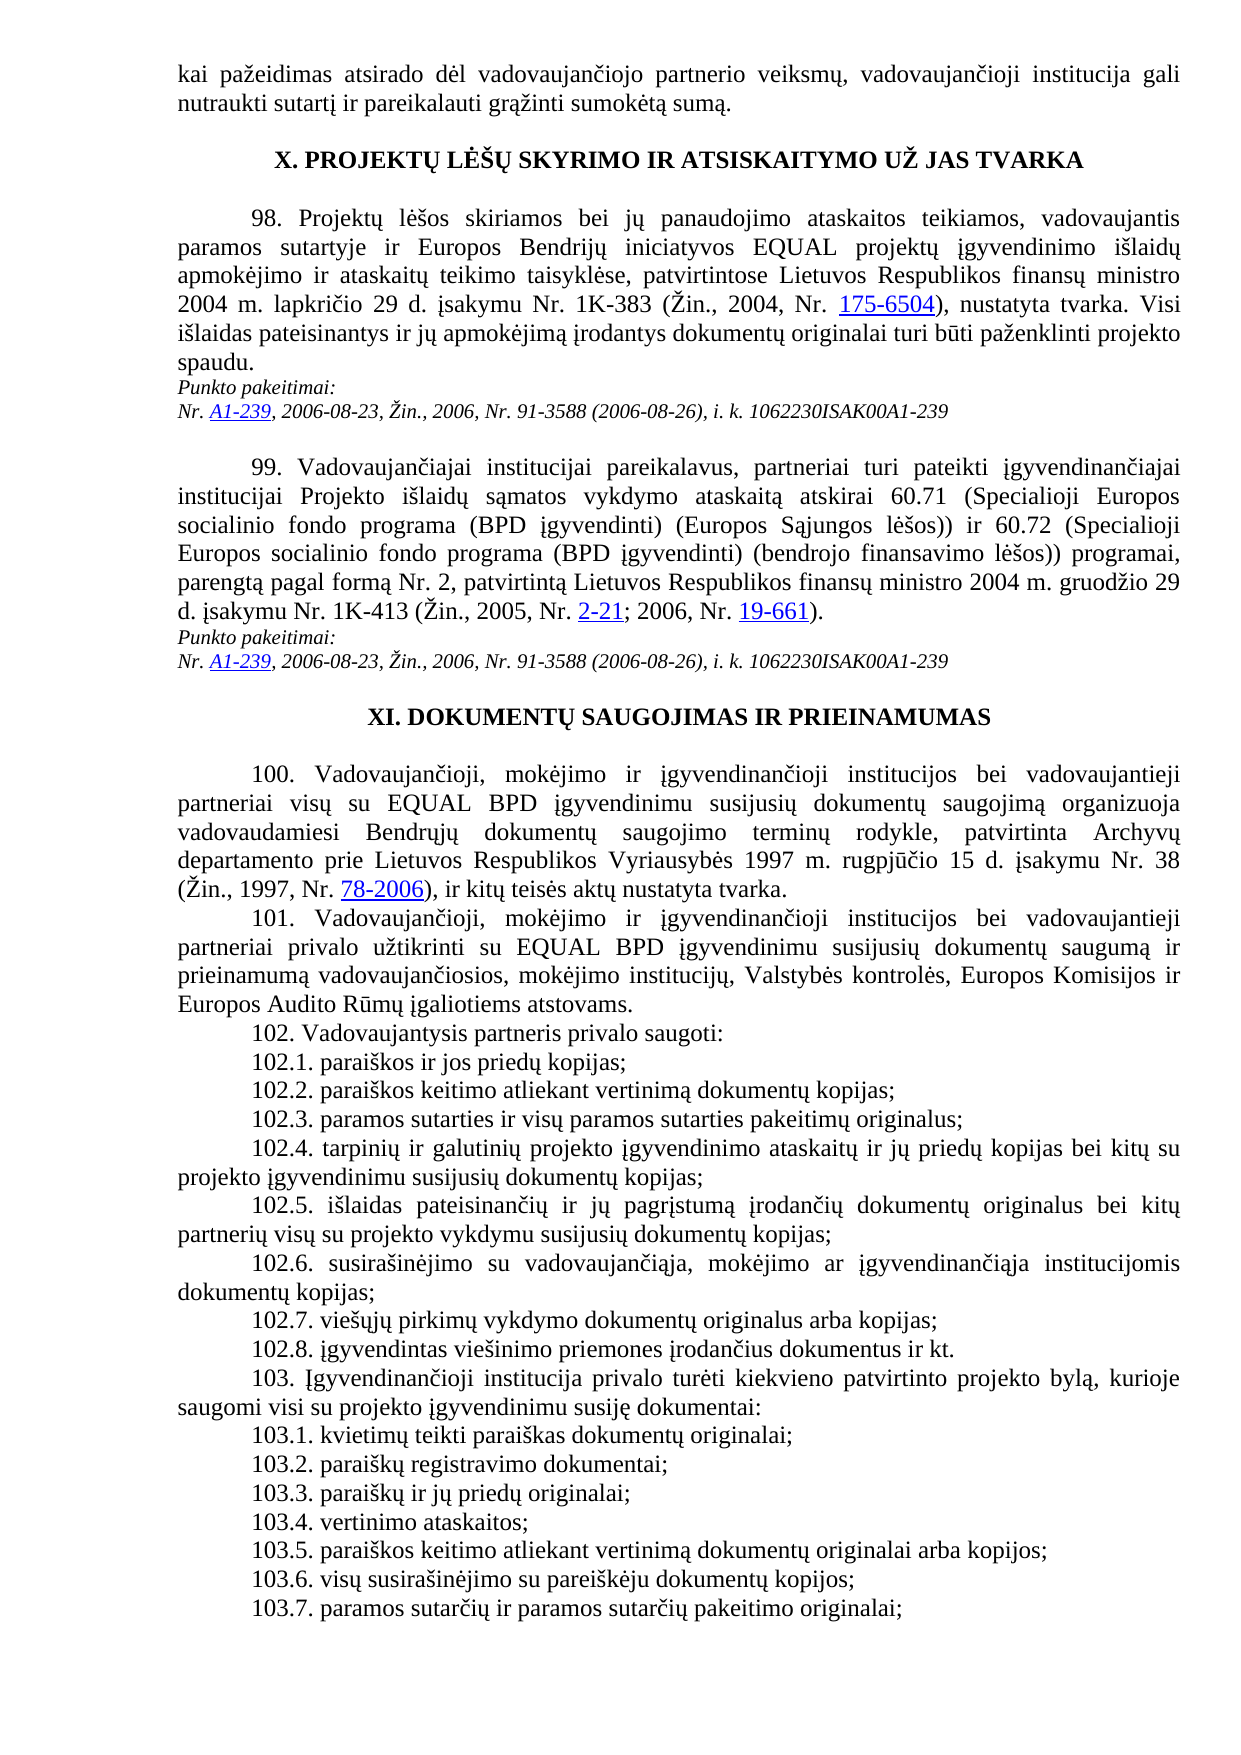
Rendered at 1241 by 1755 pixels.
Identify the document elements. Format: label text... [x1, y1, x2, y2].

text 102.8. įgyvendintas viešinimo priemones įrodančius dokumentus ir kt. [177, 1334, 1181, 1363]
text 103.6. visų susirašinėjimo su pareiškėju dokumentų kopijos; [177, 1564, 1181, 1593]
text 102.1. paraiškos ir jos priedų kopijas; [177, 1047, 1181, 1075]
text 102.5. išlaidas pateisinančių ir jų pagrįstumą įrodančių dokumentų originalus bei kitų partnerių visų su projekto vykdymu susijusių dokumentų kopijas; [177, 1190, 1181, 1248]
text X. PROJEKTŲ LĖŠŲ SKYRIMO IR ATSISKAITYMO UŽ JAS TVARKA [177, 145, 1181, 174]
text 103.2. paraiškų registravimo dokumentai; [177, 1449, 1181, 1478]
text 100. Vadovaujančioji, mokėjimo ir įgyvendinančioji institucijos bei vadovaujantieji partneriai visų su EQUAL BPD įgyvendinimu susijusių dokumentų saugojimą organizuoja vadovaudamiesi Bendrųjų dokumentų saugojimo terminų rodykle, patvirtinta Archyvų departamento prie Lietuvos Respublikos Vyriausybės 1997 m. rugpjūčio 15 d. įsakymu Nr. 38 (Žin., 1997, Nr. 78-2006), ir kitų teisės aktų nustatyta tvarka. [177, 759, 1181, 903]
text 102.6. susirašinėjimo su vadovaujančiąja, mokėjimo ar įgyvendinančiąja institucijomis dokumentų kopijas; [177, 1248, 1181, 1305]
text Nr. A1-239, 2006-08-23, Žin., 2006, Nr. 91-3588 (2006-08-26), i. k. 1062230ISAK00A1-239 [177, 399, 1181, 423]
text 103.5. paraiškos keitimo atliekant vertinimą dokumentų originalai arba kopijos; [177, 1535, 1181, 1564]
text 98. Projektų lėšos skiriamos bei jų panaudojimo ataskaitos teikiamos, vadovaujantis paramos sutartyje ir Europos Bendrijų iniciatyvos EQUAL projektų įgyvendinimo išlaidų apmokėjimo ir ataskaitų teikimo taisyklėse, patvirtintose Lietuvos Respublikos finansų ministro 2004 m. lapkričio 29 d. įsakymu Nr. 1K-383 (Žin., 2004, Nr. 175-6504), nustatyta tvarka. Visi išlaidas pateisinantys ir jų apmokėjimą įrodantys dokumentų originalai turi būti paženklinti projekto spaudu. [177, 203, 1181, 375]
text 101. Vadovaujančioji, mokėjimo ir įgyvendinančioji institucijos bei vadovaujantieji partneriai privalo užtikrinti su EQUAL BPD įgyvendinimu susijusių dokumentų saugumą ir prieinamumą vadovaujančiosios, mokėjimo institucijų, Valstybės kontrolės, Europos Komisijos ir Europos Audito Rūmų įgaliotiems atstovams. [177, 903, 1181, 1018]
text 102.3. paramos sutarties ir visų paramos sutarties pakeitimų originalus; [177, 1104, 1181, 1133]
text 103.7. paramos sutarčių ir paramos sutarčių pakeitimo originalai; [177, 1593, 1181, 1622]
text 103.3. paraiškų ir jų priedų originalai; [177, 1478, 1181, 1507]
text 99. Vadovaujančiajai institucijai pareikalavus, partneriai turi pateikti įgyvendinančiajai institucijai Projekto išlaidų sąmatos vykdymo ataskaitą atskirai 60.71 (Specialioji Europos socialinio fondo programa (BPD įgyvendinti) (Europos Sąjungos lėšos)) ir 60.72 (Specialioji Europos socialinio fondo programa (BPD įgyvendinti) (bendrojo finansavimo lėšos)) programai, parengtą pagal formą Nr. 2, patvirtintą Lietuvos Respublikos finansų ministro 2004 m. gruodžio 29 d. įsakymu Nr. 1K-413 (Žin., 2005, Nr. 2-21; 2006, Nr. 19-661). [177, 452, 1181, 625]
text 103.4. vertinimo ataskaitos; [177, 1507, 1181, 1535]
text 102.2. paraiškos keitimo atliekant vertinimą dokumentų kopijas; [177, 1075, 1181, 1104]
text Punkto pakeitimai: [177, 375, 1181, 399]
text 102.7. viešųjų pirkimų vykdymo dokumentų originalus arba kopijas; [177, 1305, 1181, 1334]
text kai pažeidimas atsirado dėl vadovaujančiojo partnerio veiksmų, vadovaujančioji institucija gali nutraukti sutartį ir pareikalauti grąžinti sumokėtą sumą. [177, 59, 1181, 117]
text 103.1. kvietimų teikti paraiškas dokumentų originalai; [177, 1420, 1181, 1449]
text Punkto pakeitimai: [177, 625, 1181, 649]
text XI. DOKUMENTŲ SAUGOJIMAS IR PRIEINAMUMAS [177, 702, 1181, 730]
text 102.4. tarpinių ir galutinių projekto įgyvendinimo ataskaitų ir jų priedų kopijas bei kitų su projekto įgyvendinimu susijusių dokumentų kopijas; [177, 1133, 1181, 1190]
text 103. Įgyvendinančioji institucija privalo turėti kiekvieno patvirtinto projekto bylą, kurioje saugomi visi su projekto įgyvendinimu susiję dokumentai: [177, 1363, 1181, 1420]
text Nr. A1-239, 2006-08-23, Žin., 2006, Nr. 91-3588 (2006-08-26), i. k. 1062230ISAK00A1-239 [177, 649, 1181, 673]
text 102. Vadovaujantysis partneris privalo saugoti: [177, 1018, 1181, 1047]
